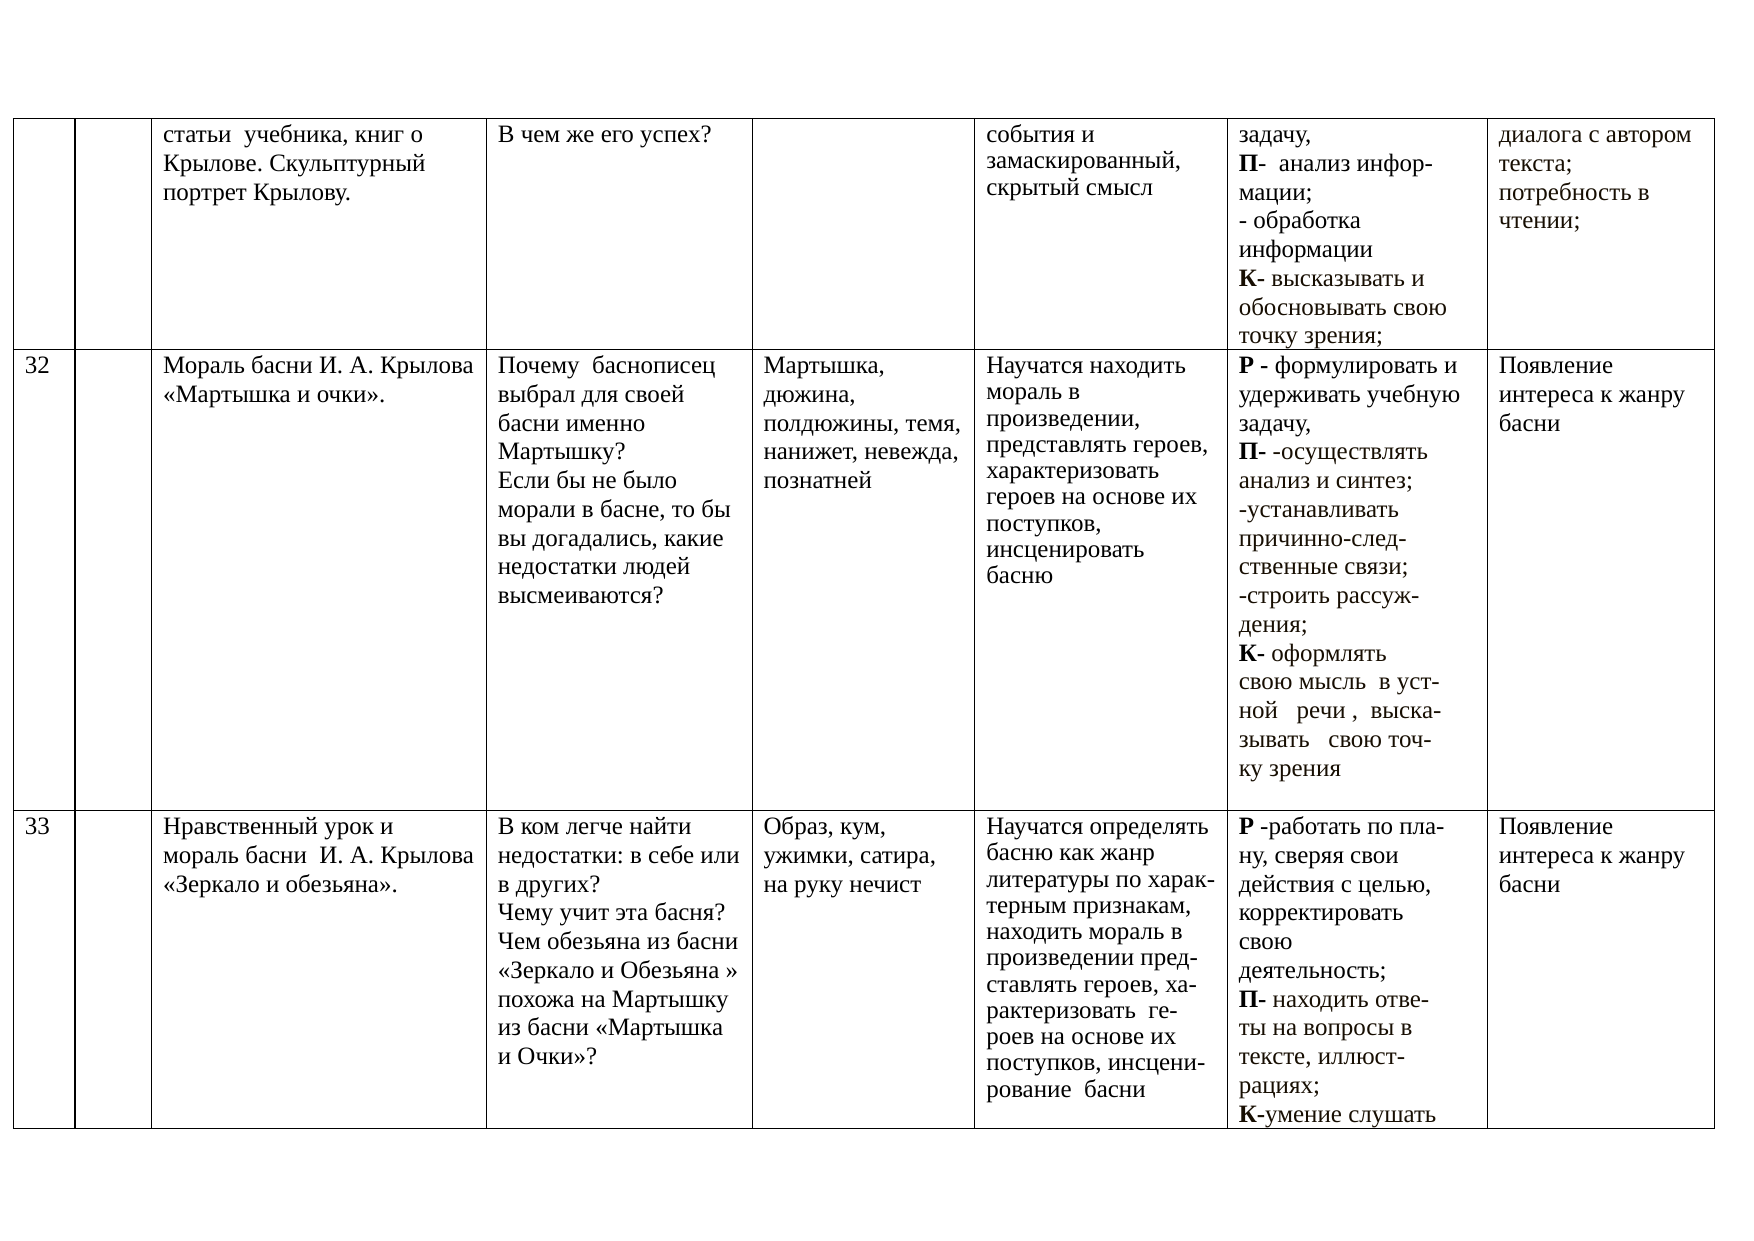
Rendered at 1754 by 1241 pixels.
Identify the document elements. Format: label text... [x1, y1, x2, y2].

table_cell диалога с автором текста; потребность в чтении; [1488, 119, 1714, 349]
table_cell статьи учебника, книг о Крылове. Скульптурный портрет Крылову. [152, 119, 486, 349]
table_cell Р - формулировать и удерживать учебную задачу, П- -осуществлять анализ и синтез; -устанавливать причинно-след-ственные связи; -строить рассуж-дения; К- оформлять свою мысль в уст- ной речи , выска-зывать свою точ- ку зрения [1228, 350, 1487, 810]
table_cell В чем же его успех? [487, 119, 752, 349]
table_cell Мораль басни И. А. Крылова «Мартышка и очки». [152, 350, 486, 810]
table_cell Р -работать по пла-ну, сверяя свои действия с целью, корректировать свою деятельность; П- находить отве-ты на вопросы в тексте, иллюст-рациях; К-умение слушать [1228, 811, 1487, 1127]
table_cell [14, 119, 74, 349]
table_cell Появление интереса к жанру басни [1488, 350, 1714, 810]
table_cell задачу, П- анализ инфор-мации; - обработка информации К- высказывать и обосновывать свою точку зрения; [1228, 119, 1487, 349]
table_cell Появление интереса к жанру басни [1488, 811, 1714, 1127]
table_cell [76, 350, 151, 810]
table_cell Образ, кум, ужимки, сатира, на руку нечист [753, 811, 974, 1127]
table_cell [76, 811, 151, 1127]
table_cell 32 [14, 350, 74, 810]
table_cell 33 [14, 811, 74, 1127]
table_cell события и замаскированный, скрытый смысл [975, 119, 1227, 349]
table_cell Мартышка, дюжина, полдюжины, темя, нанижет, невежда, познатней [753, 350, 974, 810]
table_cell [753, 119, 974, 349]
table_cell Нравственный урок и мораль басни И. А. Крылова «Зеркало и обезьяна». [152, 811, 486, 1127]
table_cell Почему баснописец выбрал для своей басни именно Мартышку? Если бы не было морали в басне, то бы вы догадались, какие недостатки людей высмеиваются? [487, 350, 752, 810]
table_cell Научатся определять басню как жанр литературы по харак-терным признакам, находить мораль в произведении пред-ставлять героев, ха-рактеризовать ге-роев на основе их поступков, инсцени-рование басни [975, 811, 1227, 1127]
table_cell Научатся находить мораль в произведении, представлять героев, характеризовать героев на основе их поступков, инсценировать басню [975, 350, 1227, 810]
table_cell [76, 119, 151, 349]
table_cell В ком легче найти недостатки: в себе или в других? Чему учит эта басня? Чем обезьяна из басни «Зеркало и Обезьяна » похожа на Мартышку из басни «Мартышка и Очки»? [487, 811, 752, 1127]
